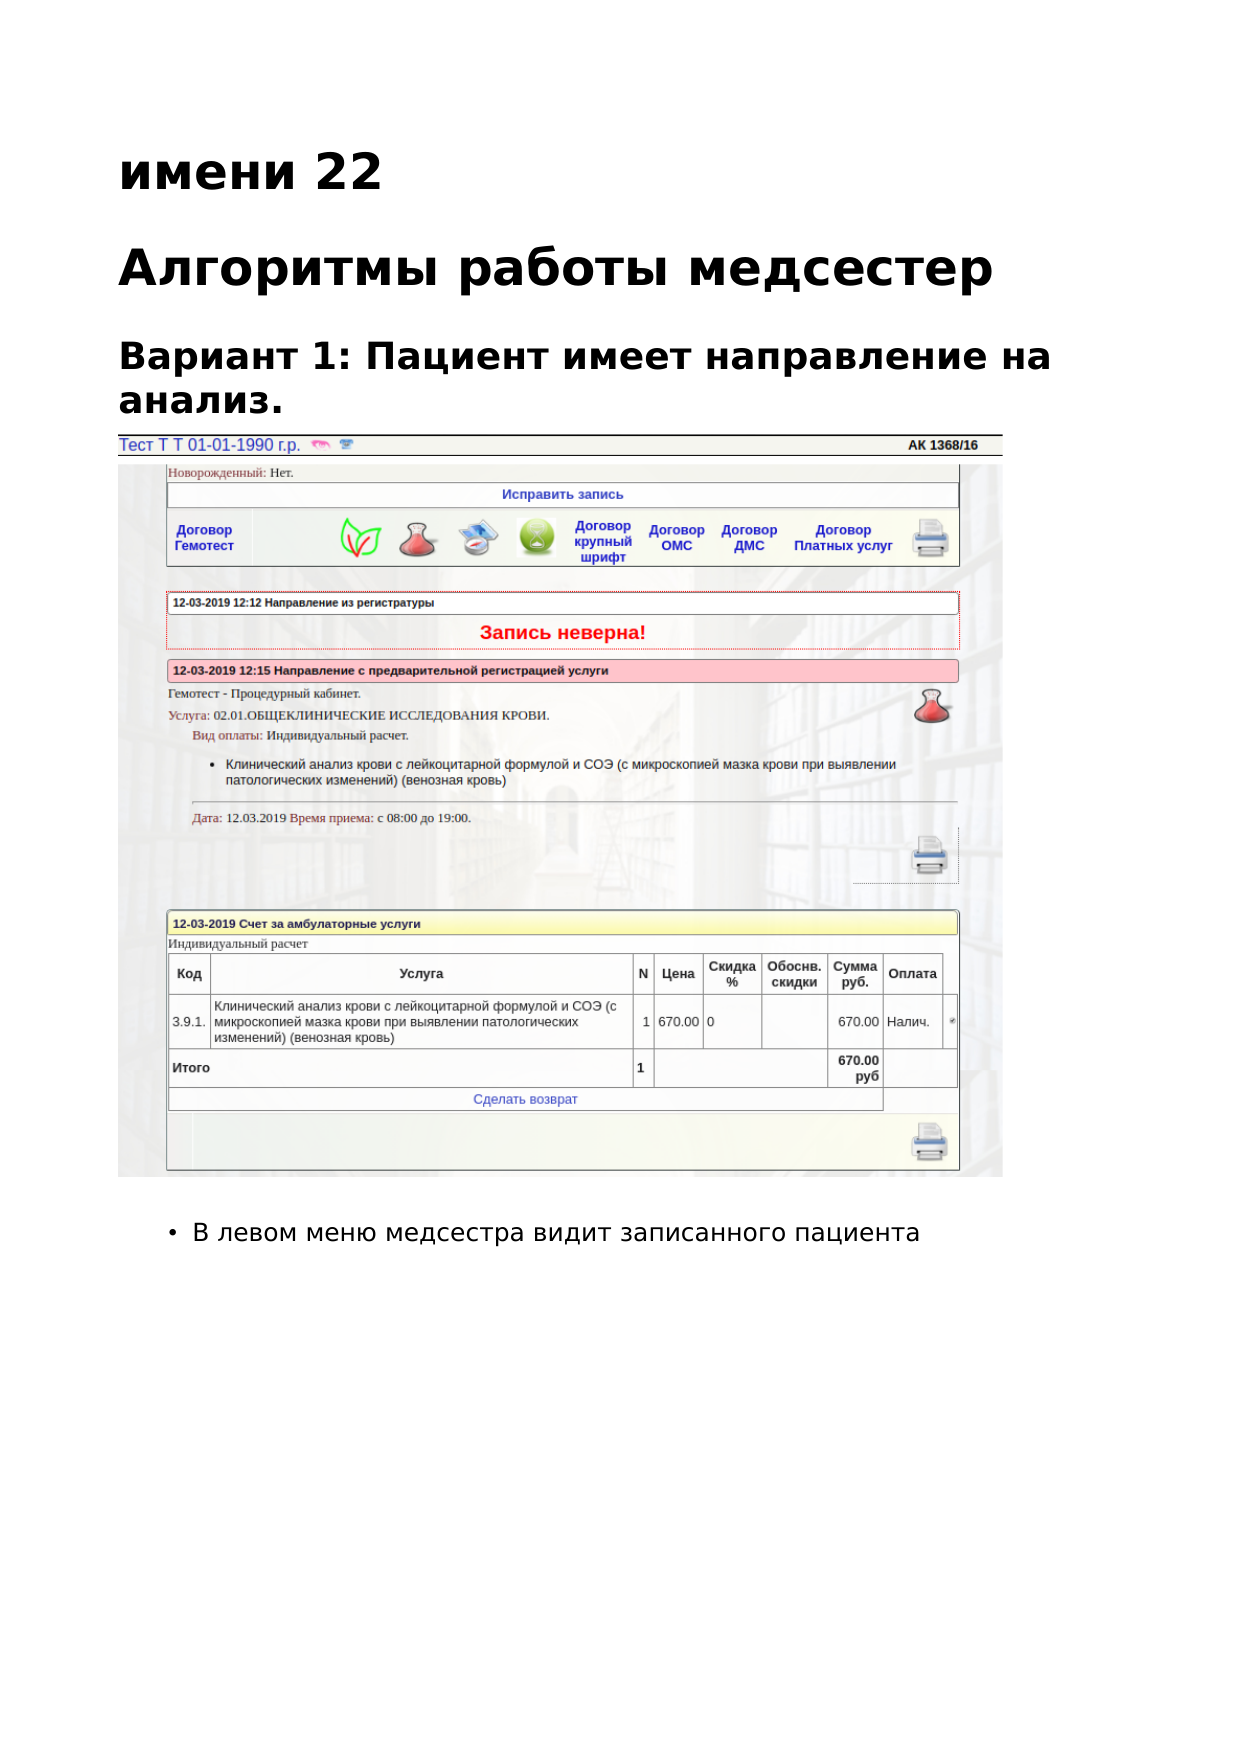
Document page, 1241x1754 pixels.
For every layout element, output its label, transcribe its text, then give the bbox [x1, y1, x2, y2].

picture [118, 434, 1003, 1177]
subtitle имени 22 [118, 143, 1122, 201]
list В левом меню медсестра видит записанного пациента [177, 1218, 1122, 1248]
subtitle Вариант 1: Пациент имеет направление на анализ. [118, 334, 1122, 422]
subtitle Алгоритмы работы медсестер [118, 239, 1122, 297]
